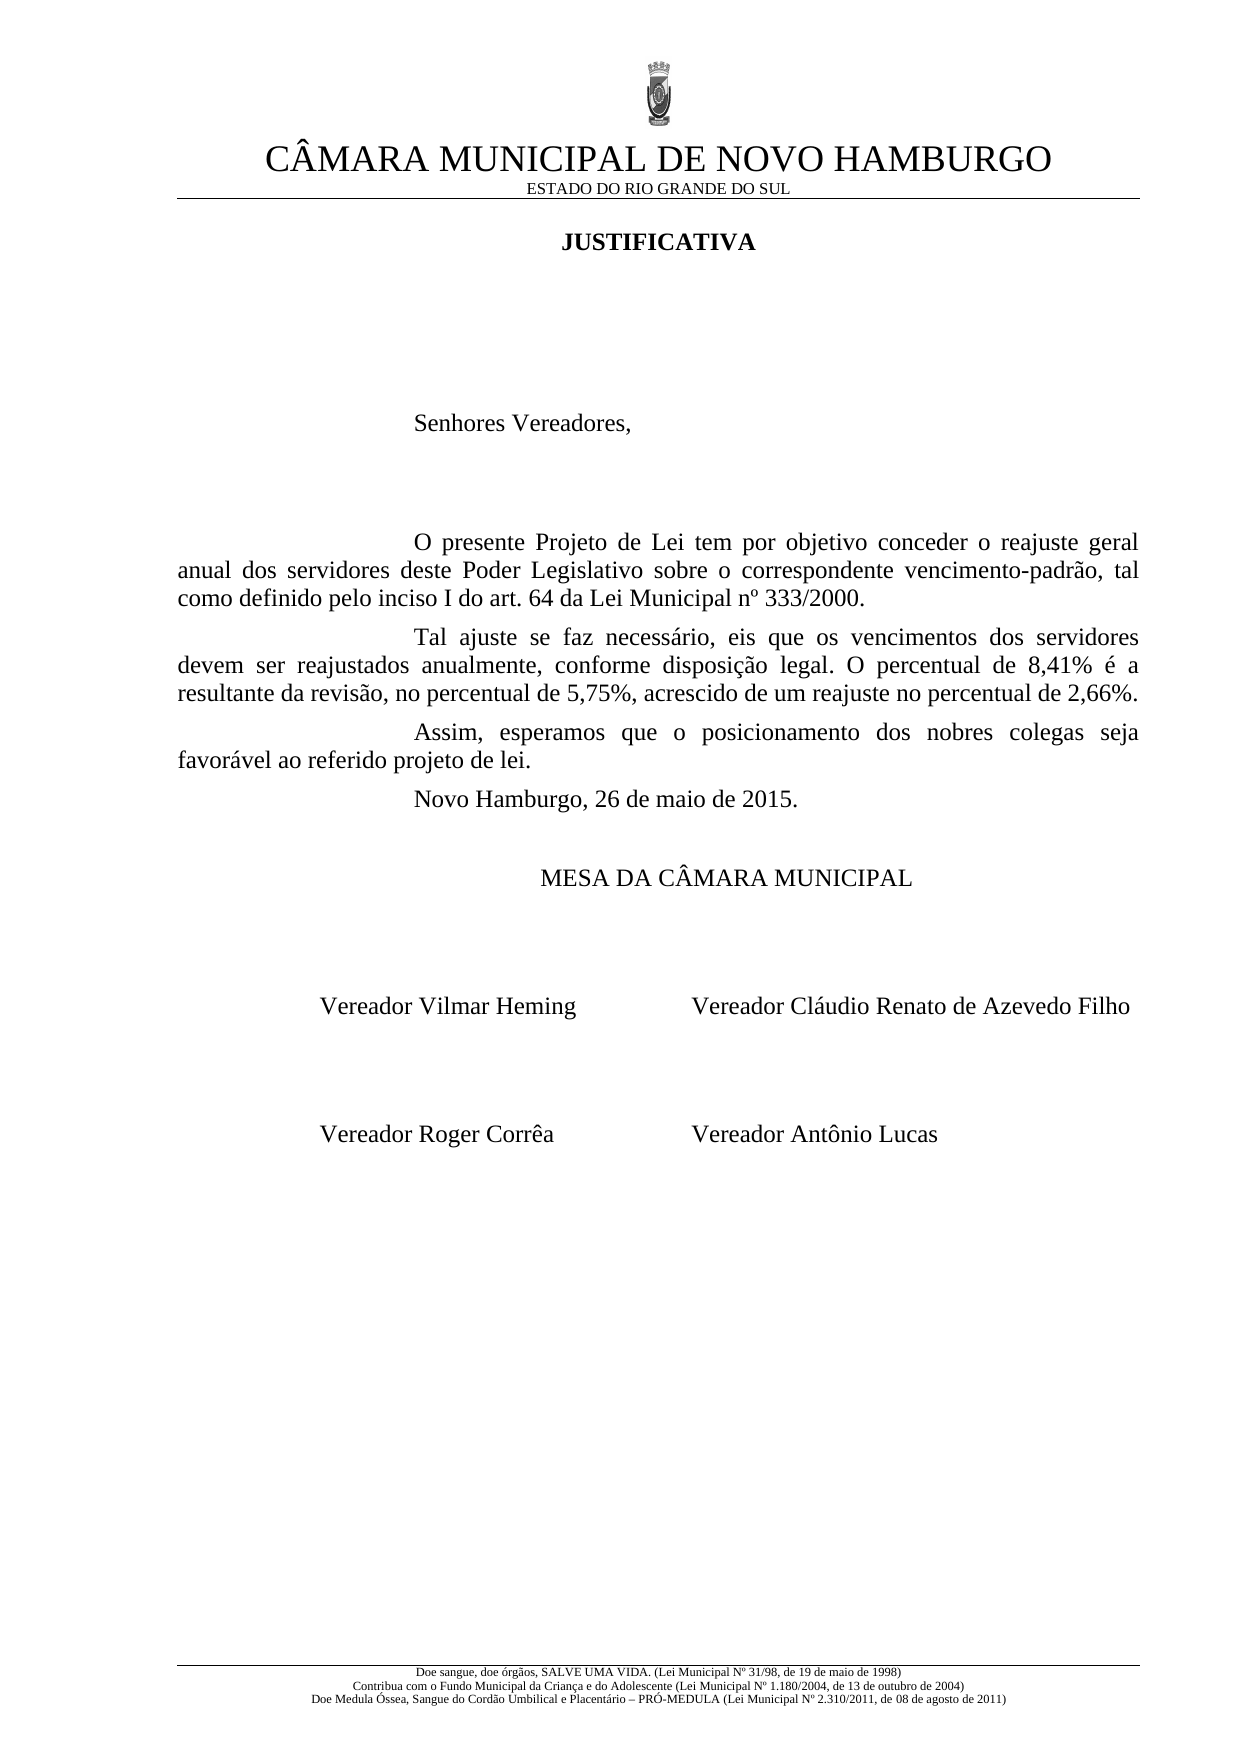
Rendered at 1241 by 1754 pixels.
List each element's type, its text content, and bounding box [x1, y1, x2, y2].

text Senhores Vereadores, [177, 409, 1140, 437]
text JUSTIFICATIVA [177, 228, 1140, 256]
table_header MESA DA CÂMARA MUNICIPAL [314, 859, 1140, 898]
table_cell Vereador Antônio Lucas [685, 1026, 1140, 1153]
text O presente Projeto de Lei tem por objetivo conceder o reajuste geral anual dos servidores deste Poder Legislativo sobre o correspondente vencimento-padrão, tal como definido pelo inciso I do art. 64 da Lei Municipal nº 333/2000. [177, 528, 1140, 611]
table_cell Vereador Roger Corrêa [314, 1026, 685, 1153]
table_cell Vereador Cláudio Renato de Azevedo Filho [685, 898, 1140, 1026]
text Assim, esperamos que o posicionamento dos nobres colegas seja favorável ao referido projeto de lei. [177, 718, 1140, 774]
text Tal ajuste se faz necessário, eis que os vencimentos dos servidores devem ser reajustados anualmente, conforme disposição legal. O percentual de 8,41% é a resultante da revisão, no percentual de 5,75%, acrescido de um reajuste no percentual de 2,66%. [177, 623, 1140, 706]
text Novo Hamburgo, 26 de maio de 2015. [177, 786, 1140, 813]
table_cell Vereador Vilmar Heming [314, 898, 685, 1026]
